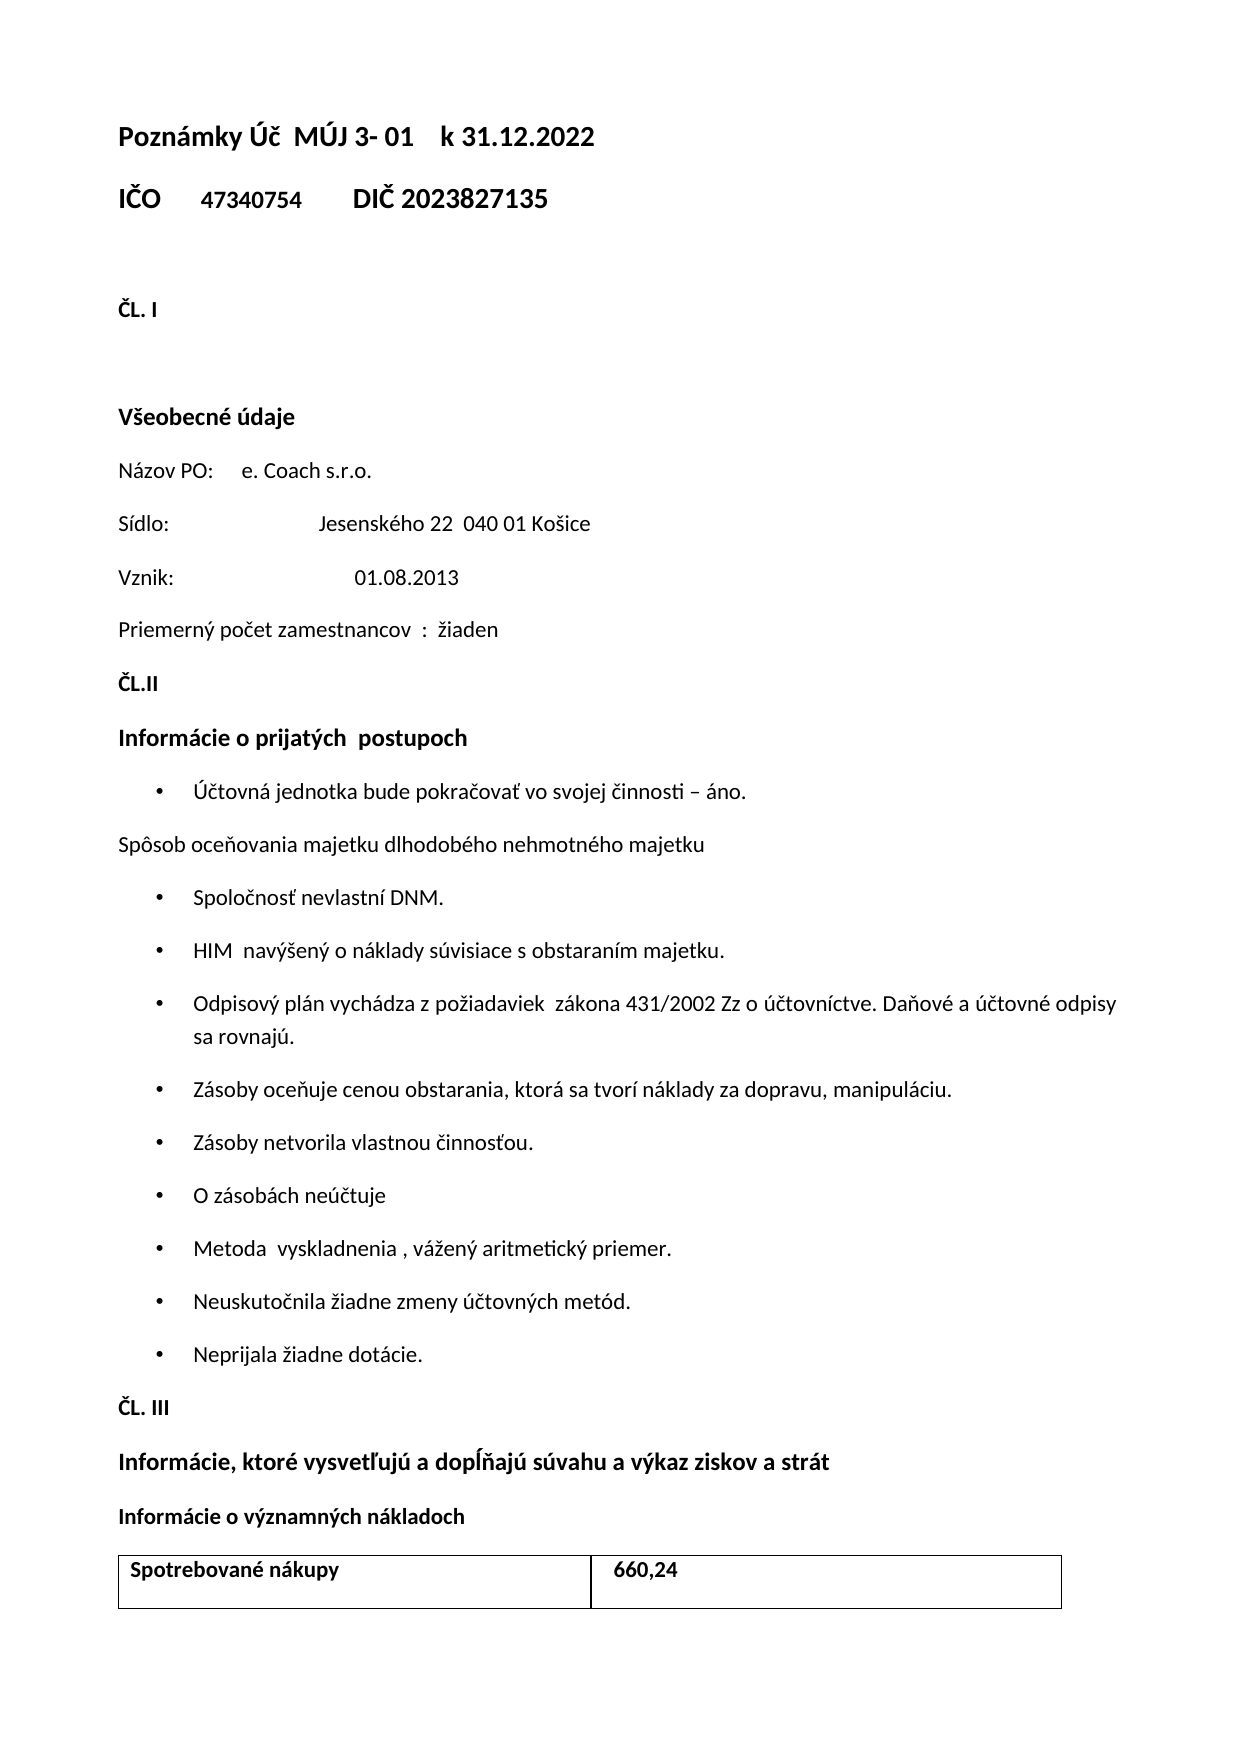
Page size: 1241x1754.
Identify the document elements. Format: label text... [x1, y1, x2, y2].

text Informácie o významných nákladoch [118, 1502, 1122, 1530]
text Spôsob oceňovania majetku dlhodobého nehmotného majetku [118, 831, 1122, 858]
list Odpisový plán vychádza z požiadaviek zákona 431/2002 Zz o účtovníctve. Daňové a účtovné odpisy sa rovnajú. [156, 989, 1122, 1050]
text Sídlo: Jesenského 22 040 01 Košice [118, 509, 1122, 538]
list Neprijala žiadne dotácie. [156, 1340, 1122, 1368]
list Zásoby netvorila vlastnou činnosťou. [156, 1128, 1122, 1156]
list HIM navýšený o náklady súvisiace s obstaraním majetku. [156, 937, 1122, 964]
list O zásobách neúčtuje [156, 1181, 1122, 1209]
text Informácie o prijatých postupoch [118, 722, 1122, 752]
table_header Spotrebované nákupy [119, 1556, 590, 1608]
text ČL. III [118, 1393, 1122, 1421]
text IČO 47340754 DIČ 2023827135 [118, 180, 1122, 216]
text Názov PO: e. Coach s.r.o. [118, 457, 1122, 484]
text Priemerný počet zamestnancov : žiaden [118, 616, 1122, 644]
list Metoda vyskladnenia , vážený aritmetický priemer. [156, 1234, 1122, 1262]
text Poznámky Úč MÚJ 3- 01 k 31.12.2022 [118, 118, 1122, 154]
list Spoločnosť nevlastní DNM. [156, 883, 1122, 912]
list Účtovná jednotka bude pokračovať vo svojej činnosti – áno. [156, 777, 1122, 806]
text Všeobecné údaje [118, 401, 1122, 431]
list Neuskutočnila žiadne zmeny účtovných metód. [156, 1287, 1122, 1315]
text Vznik: 01.08.2013 [118, 563, 1122, 591]
text ČL. I [118, 295, 1122, 323]
text ČL.II [118, 669, 1122, 697]
table_header 660,24 [592, 1556, 1061, 1608]
text Informácie, ktoré vysvetľujú a dopĺňajú súvahu a výkaz ziskov a strát [118, 1446, 1122, 1476]
list Zásoby oceňuje cenou obstarania, ktorá sa tvorí náklady za dopravu, manipuláciu. [156, 1075, 1122, 1103]
